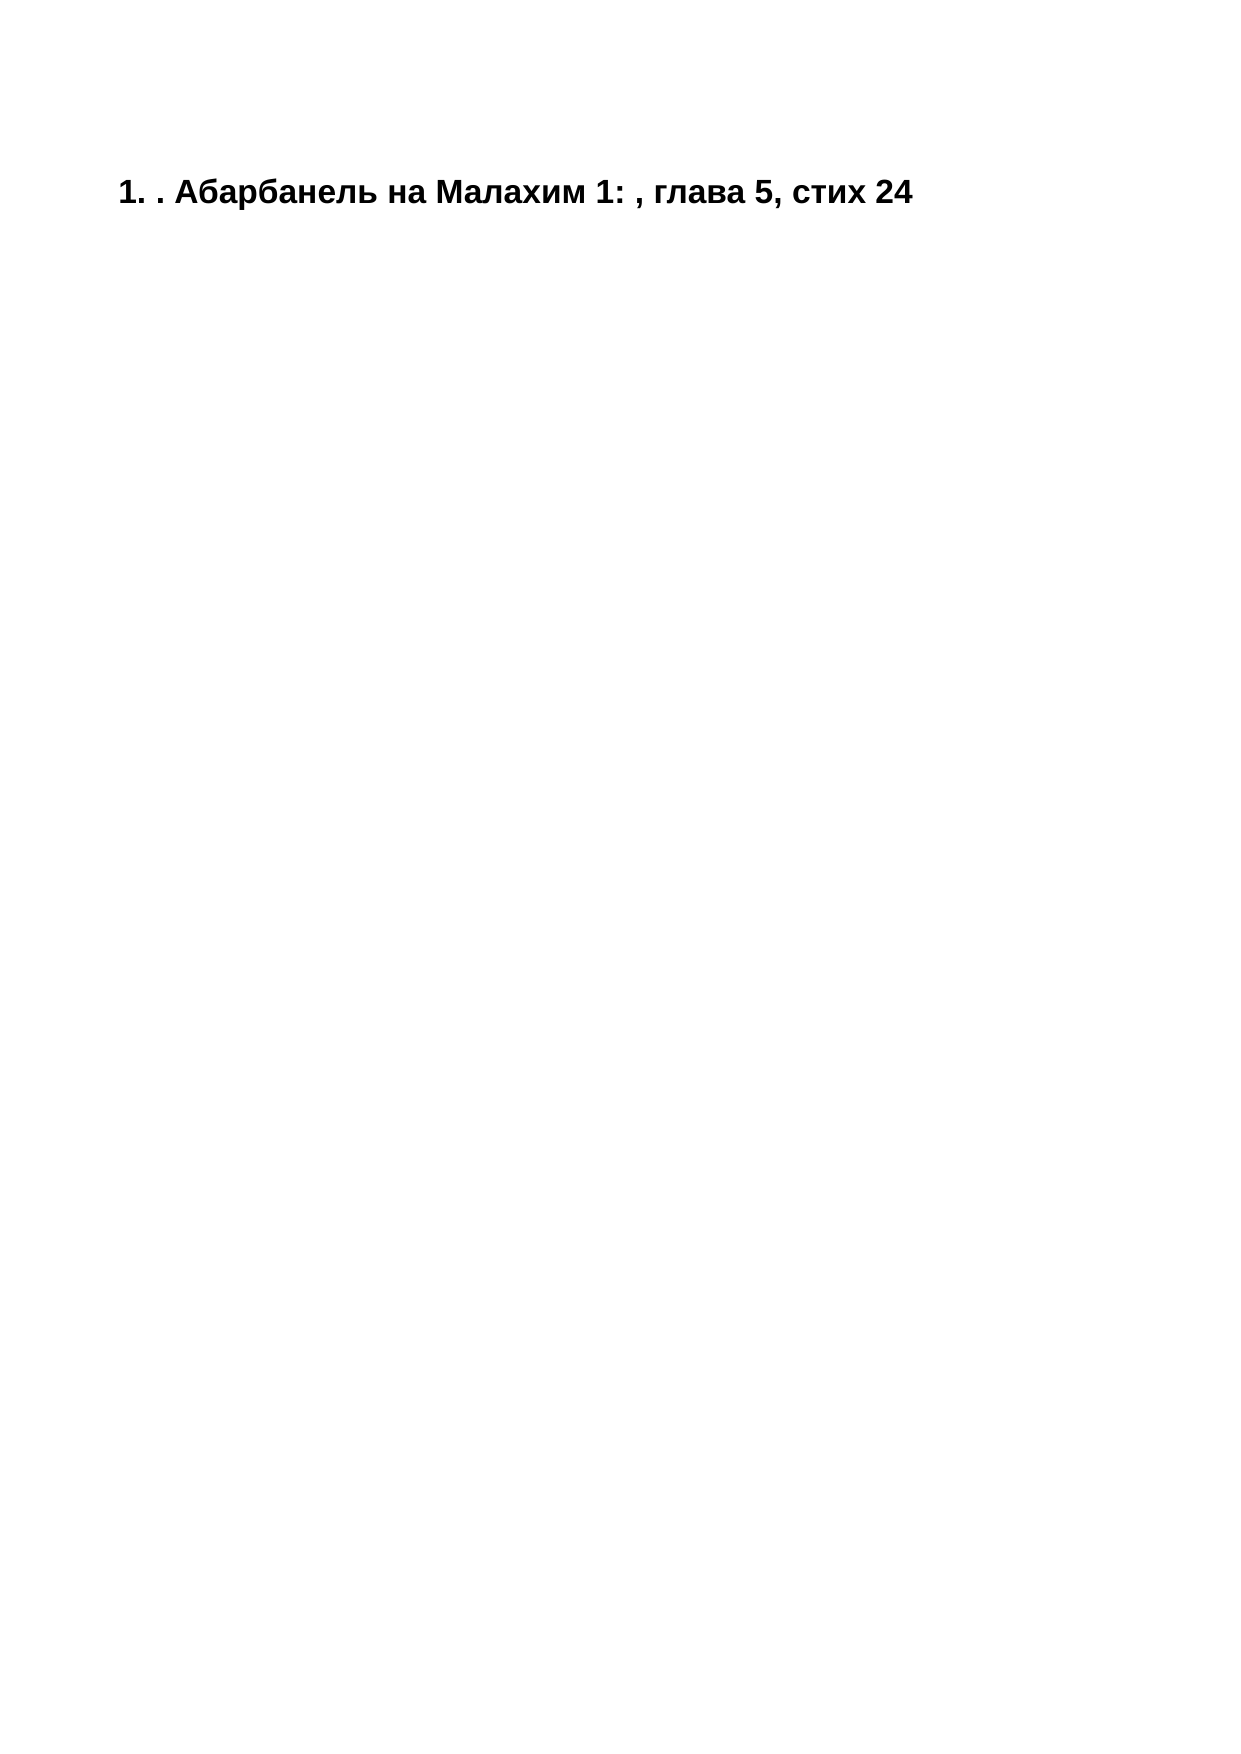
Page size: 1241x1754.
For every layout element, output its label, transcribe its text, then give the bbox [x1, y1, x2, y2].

subtitle . Абарбанель на Малахим 1: , глава 5, стих 24 [118, 147, 1122, 176]
